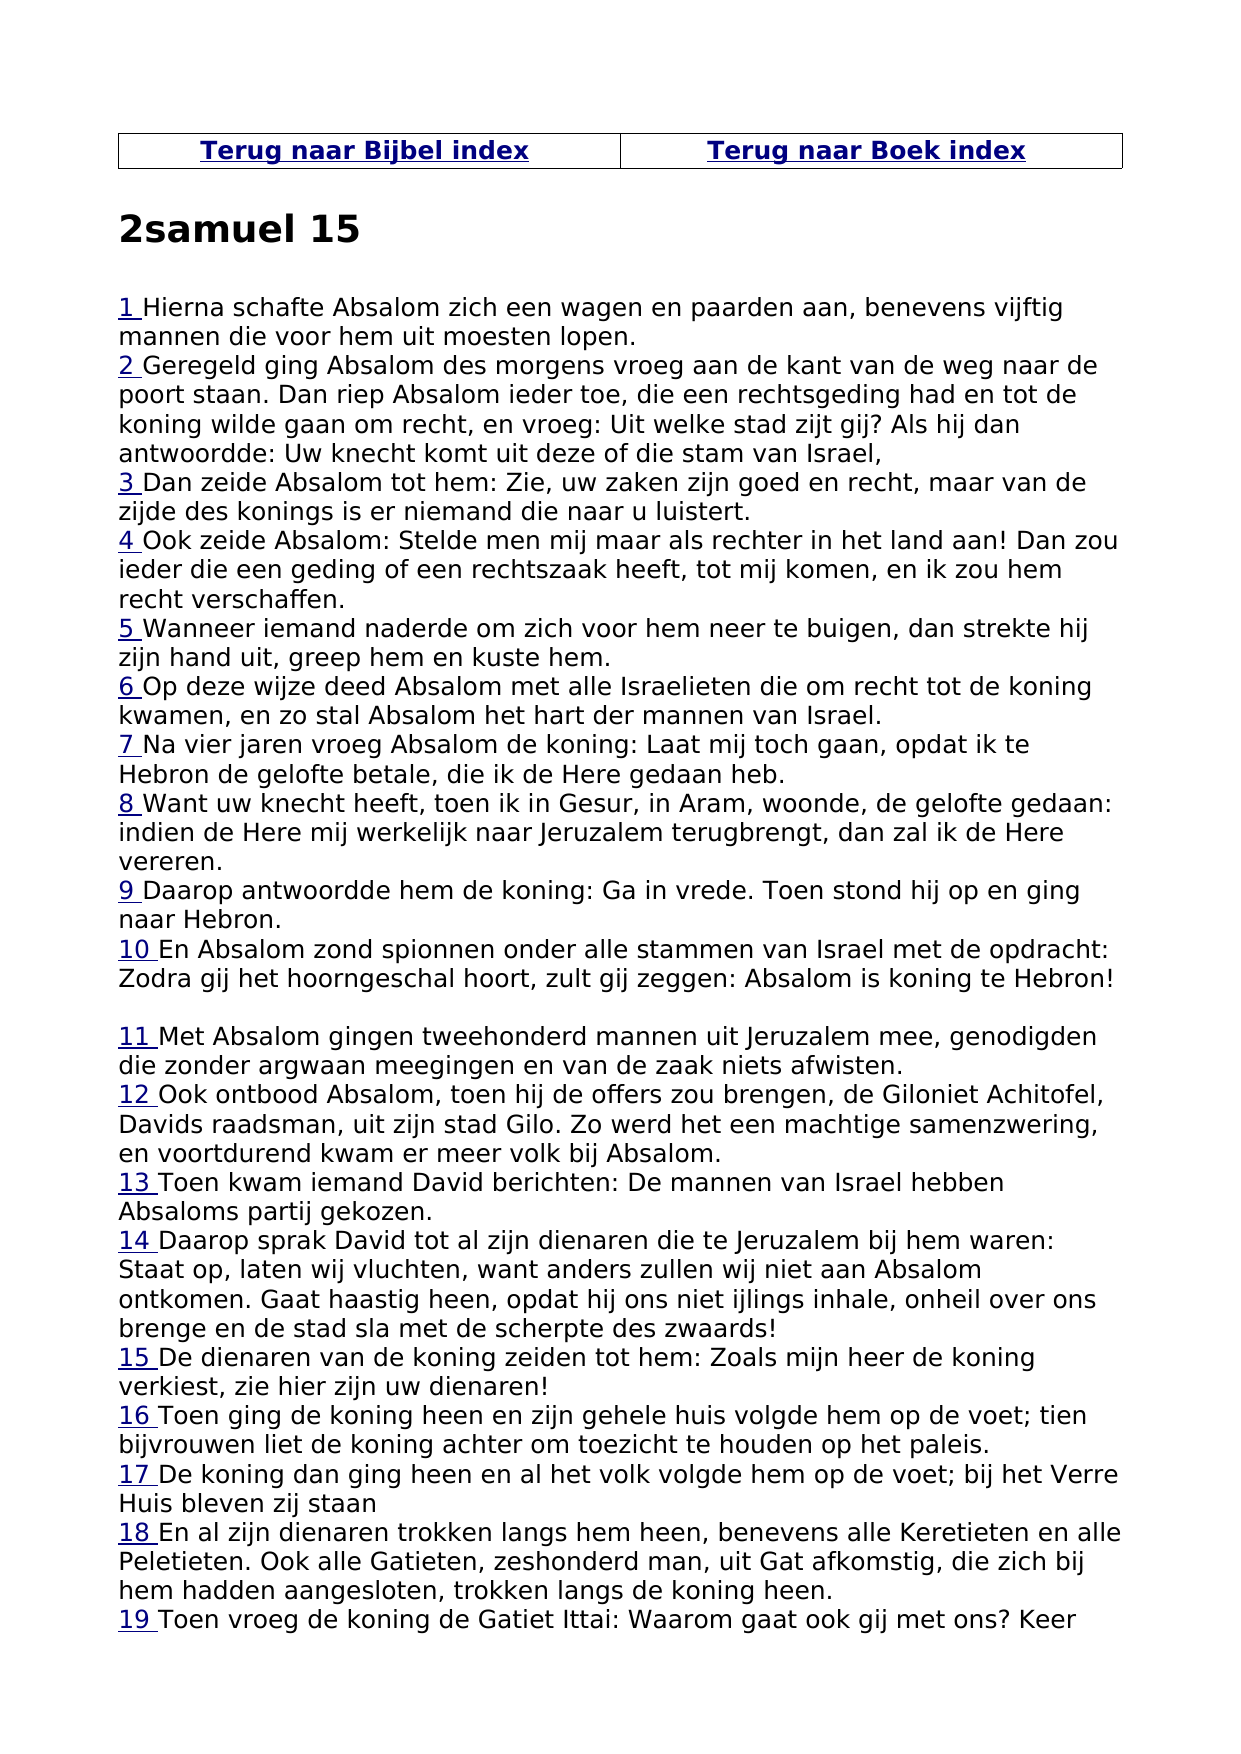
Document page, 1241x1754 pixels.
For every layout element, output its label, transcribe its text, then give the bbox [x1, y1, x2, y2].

table_header Terug naar Boek index [621, 134, 1122, 168]
text 1 Hierna schafte Absalom zich een wagen en paarden aan, benevens vijftig mannen die voor hem uit moesten lopen. 2 Geregeld ging Absalom des morgens vroeg aan de kant van de weg naar de poort staan. Dan riep Absalom ieder toe, die een rechtsgeding had en tot de koning wilde gaan om recht, en vroeg: Uit welke stad zijt gij? Als hij dan antwoordde: Uw knecht komt uit deze of die stam van Israel, 3 Dan zeide Absalom tot hem: Zie, uw zaken zijn goed en recht, maar van de zijde des konings is er niemand die naar u luistert. 4 Ook zeide Absalom: Stelde men mij maar als rechter in het land aan! Dan zou ieder die een geding of een rechtszaak heeft, tot mij komen, en ik zou hem recht verschaffen. 5 Wanneer iemand naderde om zich voor hem neer te buigen, dan strekte hij zijn hand uit, greep hem en kuste hem. 6 Op deze wijze deed Absalom met alle Israelieten die om recht tot de koning kwamen, en zo stal Absalom het hart der mannen van Israel. 7 Na vier jaren vroeg Absalom de koning: Laat mij toch gaan, opdat ik te Hebron de gelofte betale, die ik de Here gedaan heb. 8 Want uw knecht heeft, toen ik in Gesur, in Aram, woonde, de gelofte gedaan: indien de Here mij werkelijk naar Jeruzalem terugbrengt, dan zal ik de Here vereren. 9 Daarop antwoordde hem de koning: Ga in vrede. Toen stond hij op en ging naar Hebron. 10 En Absalom zond spionnen onder alle stammen van Israel met de opdracht: Zodra gij het hoorngeschal hoort, zult gij zeggen: Absalom is koning te Hebron! 11 Met Absalom gingen tweehonderd mannen uit Jeruzalem mee, genodigden die zonder argwaan meegingen en van de zaak niets afwisten. 12 Ook ontbood Absalom, toen hij de offers zou brengen, de Giloniet Achitofel, Davids raadsman, uit zijn stad Gilo. Zo werd het een machtige samenzwering, en voortdurend kwam er meer volk bij Absalom. 13 Toen kwam iemand David berichten: De mannen van Israel hebben Absaloms partij gekozen. 14 Daarop sprak David tot al zijn dienaren die te Jeruzalem bij hem waren: Staat op, laten wij vluchten, want anders zullen wij niet aan Absalom ontkomen. Gaat haastig heen, opdat hij ons niet ijlings inhale, onheil over ons brenge en de stad sla met de scherpte des zwaards! 15 De dienaren van de koning zeiden tot hem: Zoals mijn heer de koning verkiest, zie hier zijn uw dienaren! 16 Toen ging de koning heen en zijn gehele huis volgde hem op de voet; tien bijvrouwen liet de koning achter om toezicht te houden op het paleis. 17 De koning dan ging heen en al het volk volgde hem op de voet; bij het Verre Huis bleven zij staan 18 En al zijn dienaren trokken langs hem heen, benevens alle Keretieten en alle Peletieten. Ook alle Gatieten, zeshonderd man, uit Gat afkomstig, die zich bij hem hadden aangesloten, trokken langs de koning heen. 19 Toen vroeg de koning de Gatiet Ittai: Waarom gaat ook gij met ons? Keer [118, 264, 1122, 1635]
subtitle 2samuel 15 [118, 208, 1122, 252]
table_header Terug naar Bijbel index [119, 134, 620, 168]
